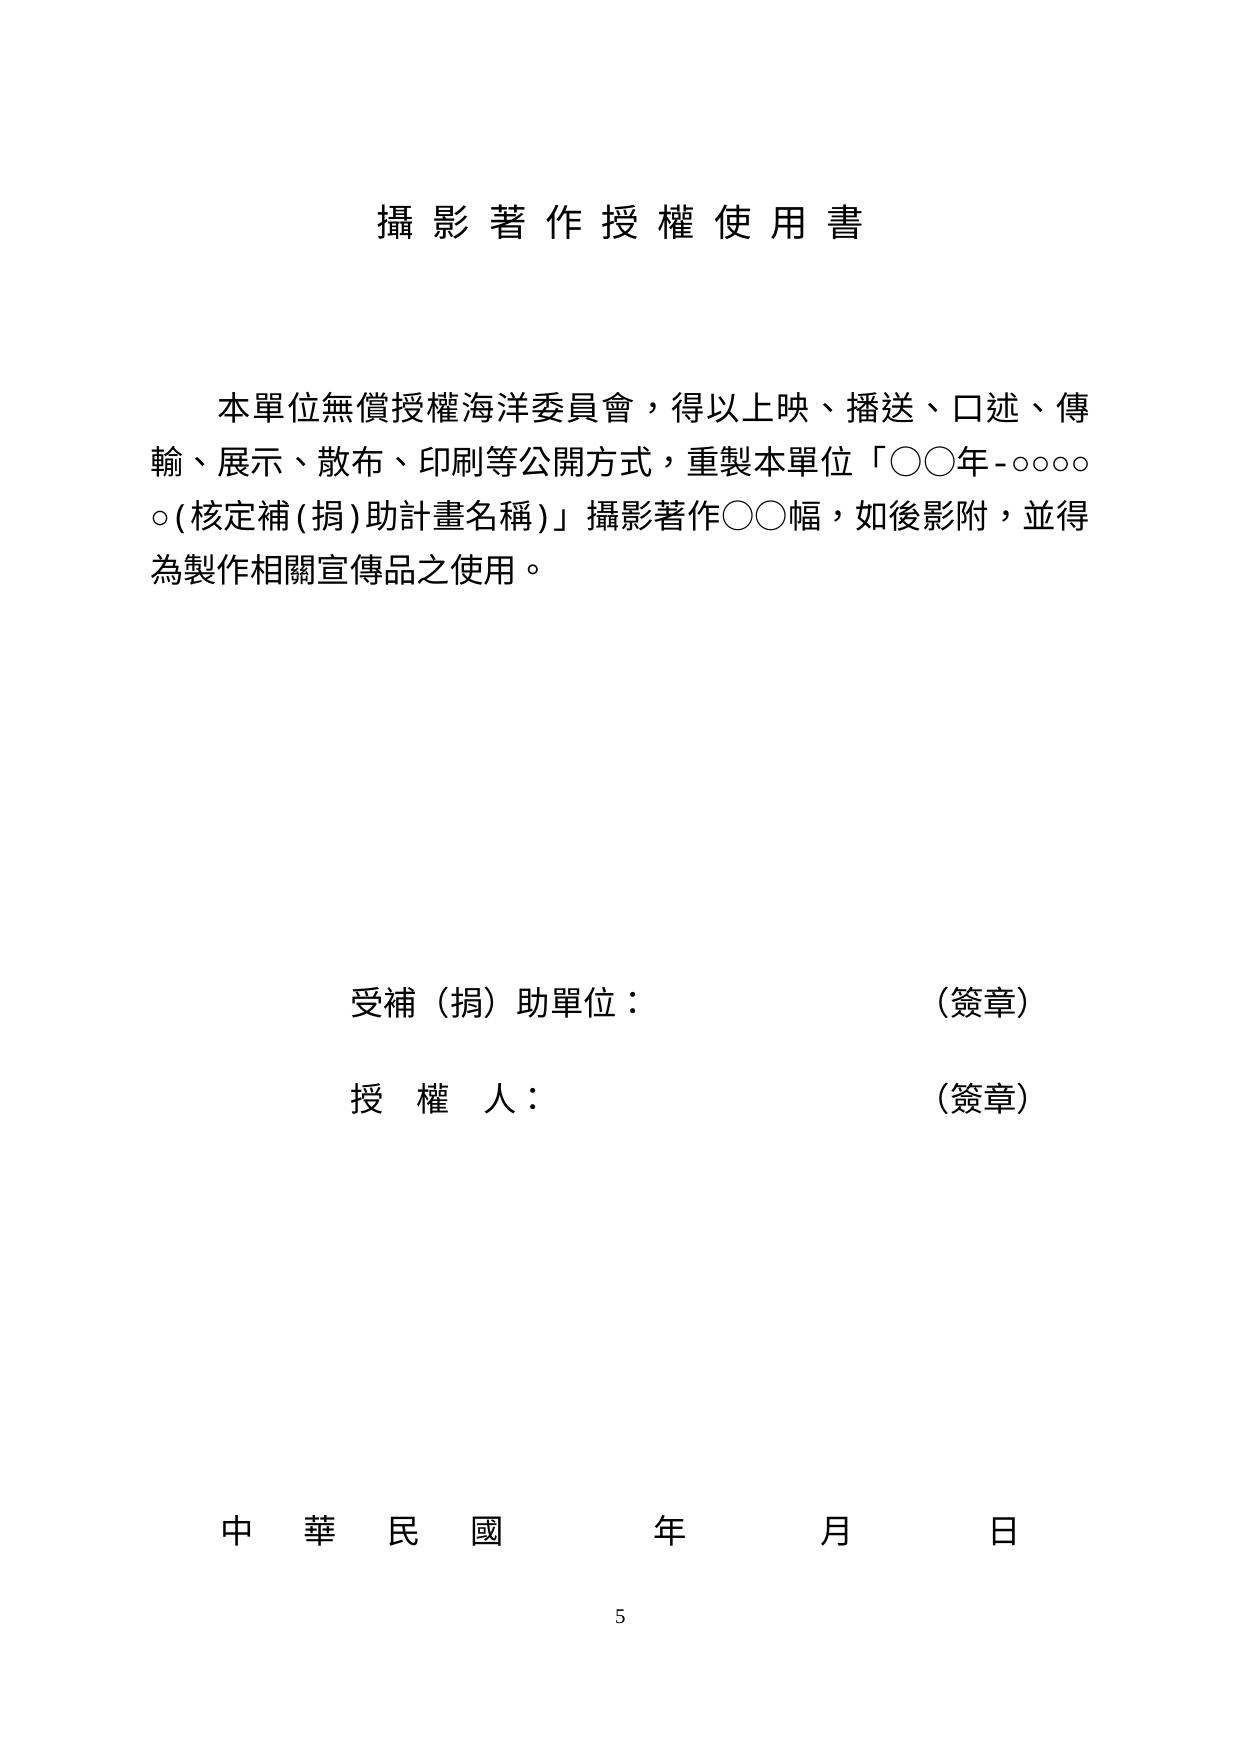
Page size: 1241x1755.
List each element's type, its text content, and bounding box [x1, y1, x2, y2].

text 中 華 民 國 年 月 日 [150, 1505, 1090, 1553]
text 本單位無償授權海洋委員會，得以上映、播送、口述、傳輸、展示、散布、印刷等公開方式，重製本單位「○○年-○○○○○(核定補(捐)助計畫名稱)」攝影著作○○幅，如後影附，並得為製作相關宣傳品之使用。 [150, 377, 1090, 593]
text 受補（捐）助單位： （簽章） [150, 977, 1090, 1025]
text 攝 影 著 作 授 權 使 用 書 [150, 193, 1090, 247]
text 授 權 人： （簽章） [150, 1073, 1090, 1121]
